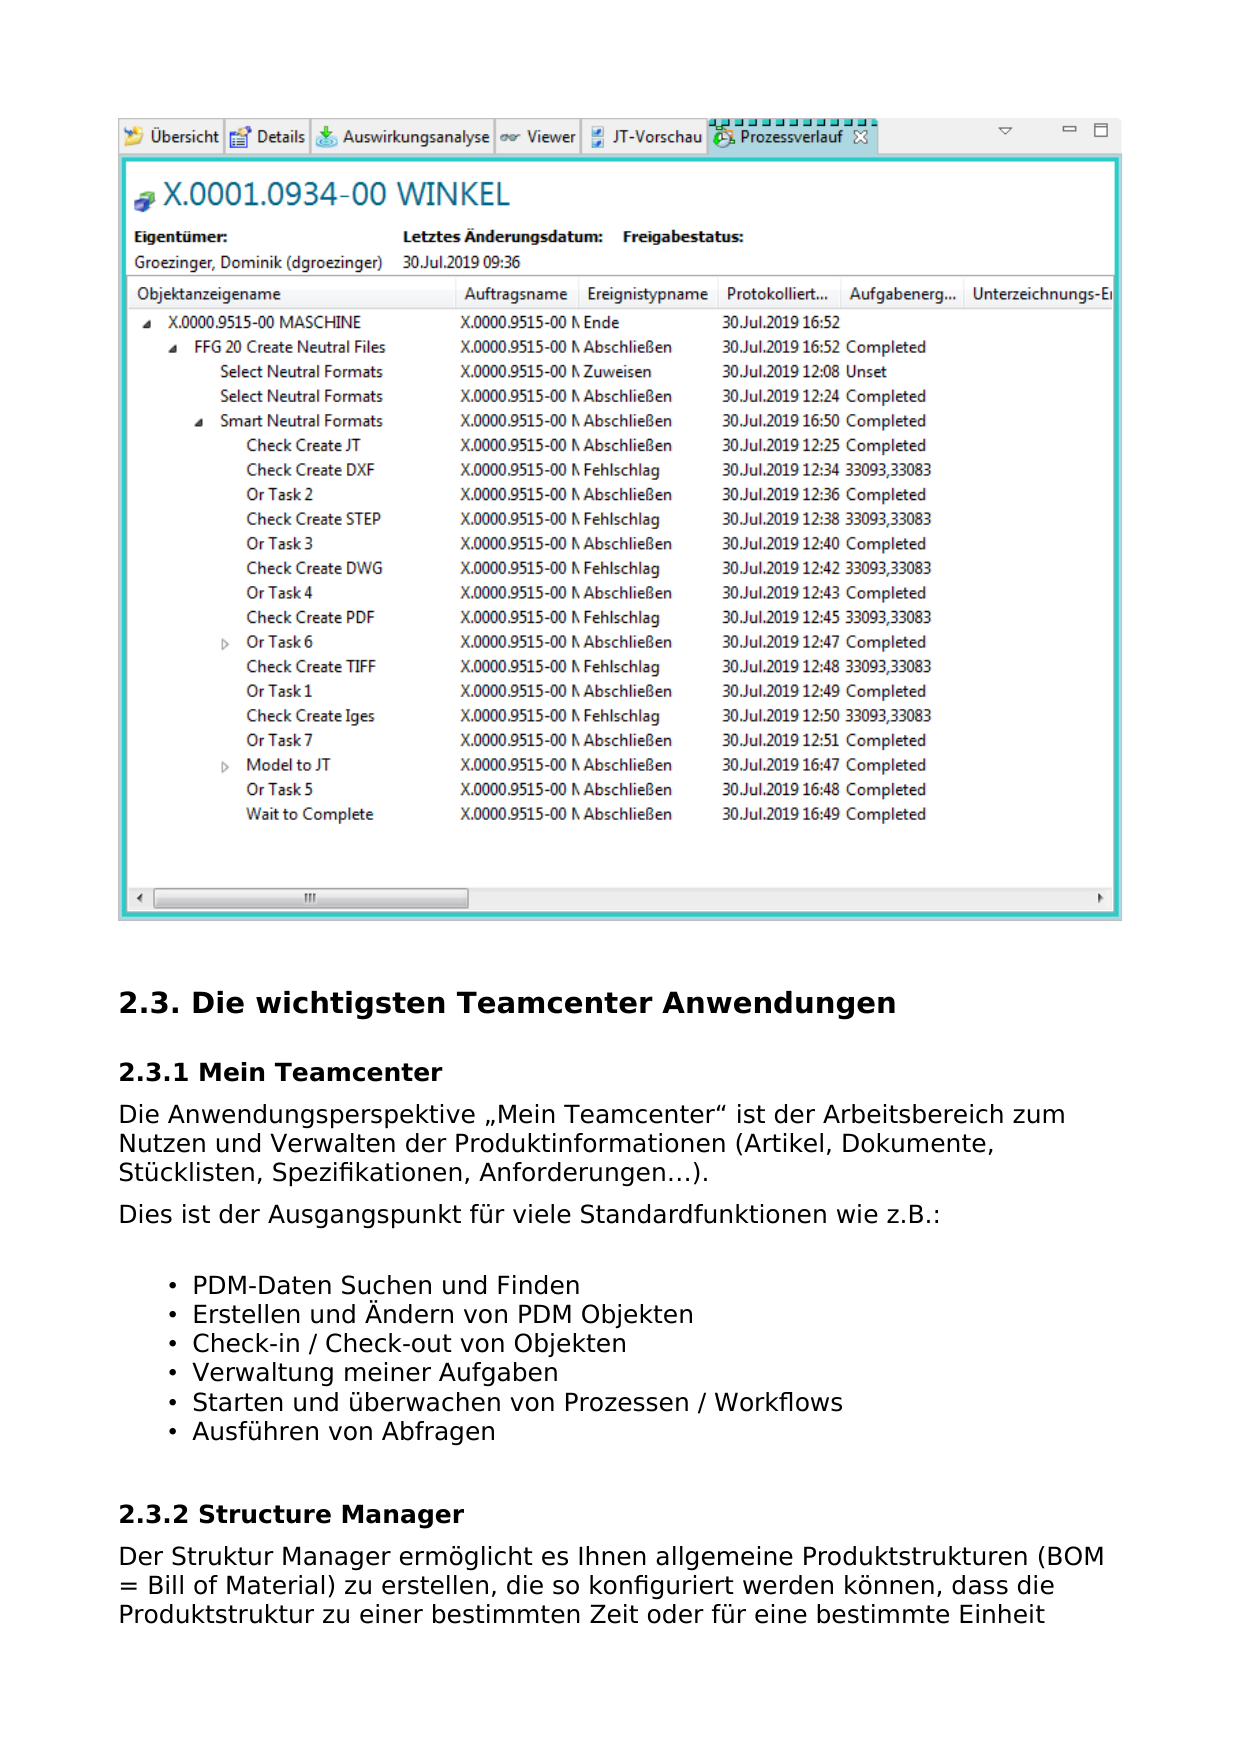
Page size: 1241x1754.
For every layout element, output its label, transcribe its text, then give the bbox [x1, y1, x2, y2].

list Verwaltung meiner Aufgaben [177, 1358, 1122, 1388]
list Ausführen von Abfragen [177, 1417, 1122, 1446]
subtitle 2.3.2 Structure Manager [118, 1501, 1122, 1530]
text Dies ist der Ausgangspunkt für viele Standardfunktionen wie z.B.: [118, 1200, 1122, 1229]
list Starten und überwachen von Prozessen / Workflows [177, 1388, 1122, 1417]
list Check-in / Check-out von Objekten [177, 1329, 1122, 1358]
picture [118, 118, 1123, 921]
text Die Anwendungsperspektive „Mein Teamcenter“ ist der Arbeitsbereich zum Nutzen und Verwalten der Produktinformationen (Artikel, Dokumente, Stücklisten, Spezifikationen, Anforderungen…). [118, 1100, 1122, 1187]
text Der Struktur Manager ermöglicht es Ihnen allgemeine Produktstrukturen (BOM = Bill of Material) zu erstellen, die so konfiguriert werden können, dass die Produktstruktur zu einer bestimmten Zeit oder für eine bestimmte Einheit [118, 1542, 1122, 1630]
list Erstellen und Ändern von PDM Objekten [177, 1300, 1122, 1329]
list PDM-Daten Suchen und Finden [177, 1271, 1122, 1300]
subtitle 2.3.1 Mein Teamcenter [118, 1058, 1122, 1087]
subtitle 2.3. Die wichtigsten Teamcenter Anwendungen [118, 987, 1122, 1021]
